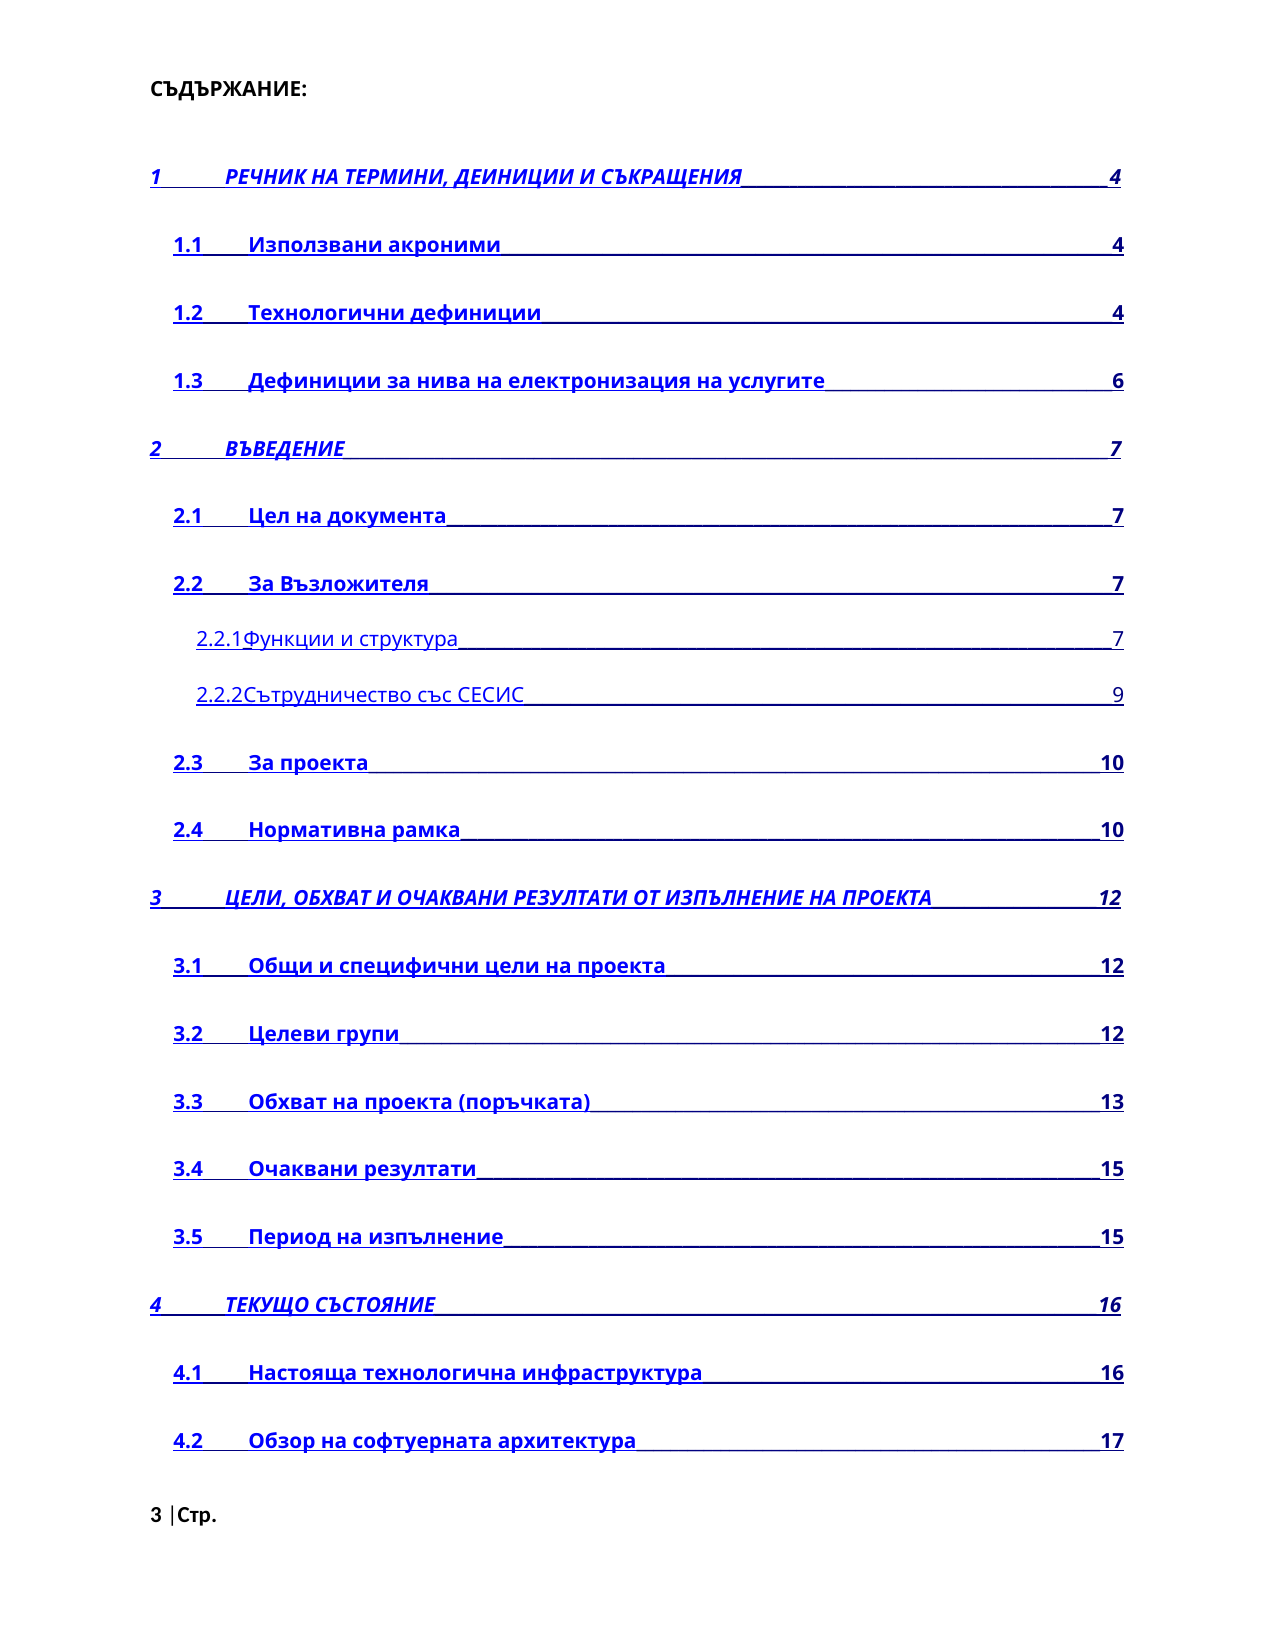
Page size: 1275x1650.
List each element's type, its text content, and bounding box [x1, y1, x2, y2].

text 3.5 Период на изпълнение 15 [173, 1222, 1125, 1259]
text СЪДЪРЖАНИЕ: [150, 74, 1125, 111]
text 4.2 Обзор на софтуерната архитектура 17 [173, 1426, 1125, 1463]
text 2.2.2 Сътрудничество със СЕСИС 9 [196, 680, 1125, 717]
text 2.2 За Възложителя 7 [173, 569, 1125, 606]
text 1.3 Дефиниции за нива на електронизация на услугите 6 [173, 366, 1125, 403]
text 3.2 Целеви групи 12 [173, 1019, 1125, 1056]
text 4 ТЕКУЩО СЪСТОЯНИЕ 16 [150, 1290, 1125, 1327]
text 4.1 Настояща технологична инфраструктура 16 [173, 1358, 1125, 1395]
text 1.2 Технологични дефиниции 4 [173, 298, 1125, 335]
text 3.1 Общи и специфични цели на проекта 12 [173, 951, 1125, 988]
text 2.3 За проекта 10 [173, 748, 1125, 784]
text 2.1 Цел на документа 7 [173, 501, 1125, 538]
text 3 ЦЕЛИ, ОБХВАТ И ОЧАКВАНИ РЕЗУЛТАТИ ОТ ИЗПЪЛНЕНИЕ НА ПРОЕКТА 12 [150, 883, 1125, 920]
text 3.4 Очаквани резултати 15 [173, 1154, 1125, 1191]
text 3.3 Обхват на проекта (поръчката) 13 [173, 1087, 1125, 1124]
text 2 ВЪВЕДЕНИЕ 7 [150, 434, 1125, 471]
text 2.2.1 Функции и структура 7 [196, 624, 1125, 661]
text 2.4 Нормативна рамка 10 [173, 816, 1125, 852]
text 1 РЕЧНИК НА ТЕРМИНИ, ДЕИНИЦИИ И СЪКРАЩЕНИЯ 4 [150, 162, 1125, 199]
text 1.1 Използвани акроними 4 [173, 230, 1125, 267]
